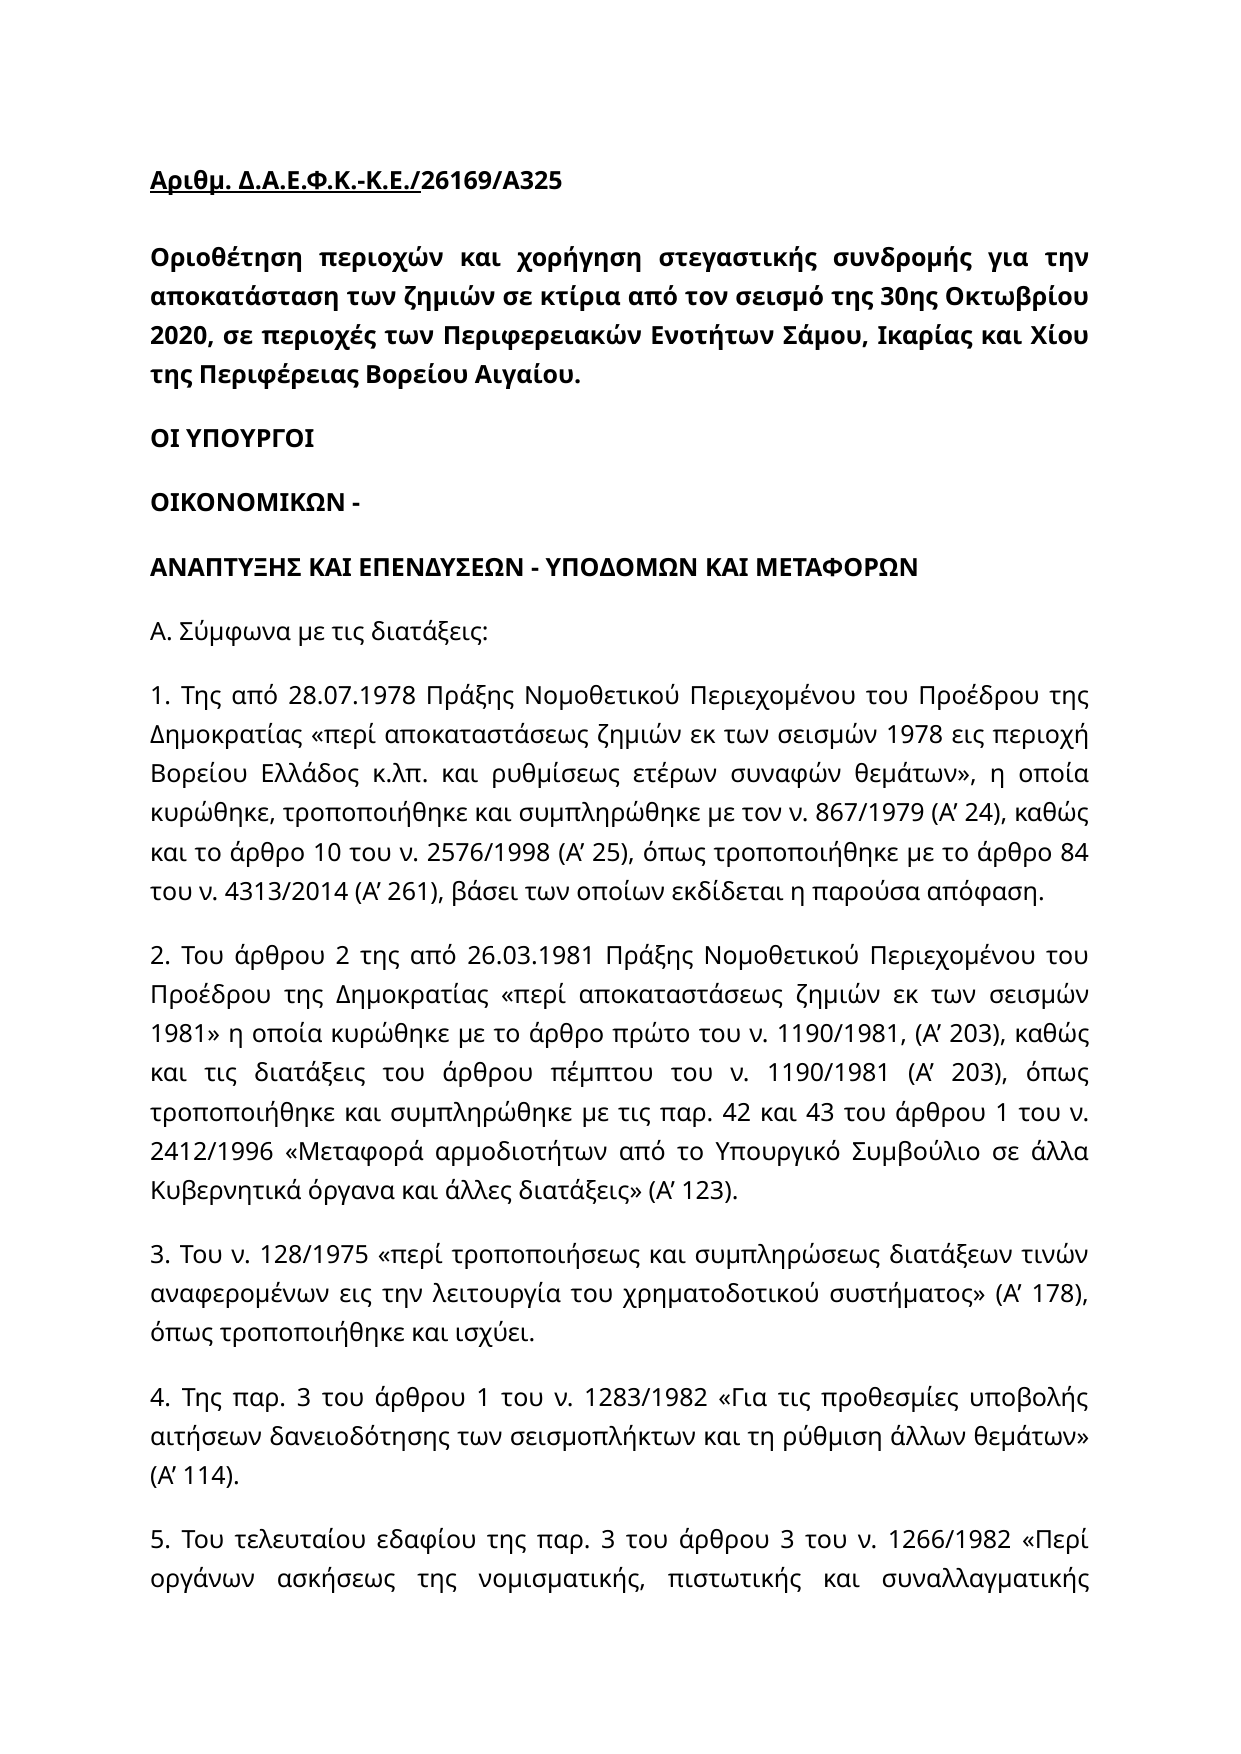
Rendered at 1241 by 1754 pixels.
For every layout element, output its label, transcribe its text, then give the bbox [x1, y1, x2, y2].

text 3. Του ν. 128/1975 «περί τροποποιήσεως και συμπληρώσεως διατάξεων τινών αναφερομένων εις την λειτουργία του χρηματοδοτικού συστήματος» (Α’ 178), όπως τροποποιήθηκε και ισχύει. [150, 1237, 1090, 1349]
text Α. Σύμφωνα με τις διατάξεις: [150, 613, 1090, 647]
text ΑΝΑΠΤΥΞΗΣ ΚΑΙ ΕΠΕΝΔΥΣΕΩΝ - ΥΠΟΔΟΜΩΝ ΚΑΙ ΜΕΤΑΦΟΡΩΝ [150, 549, 1090, 583]
text ΟΙ ΥΠΟΥΡΓΟΙ [150, 421, 1090, 455]
text 2. Του άρθρου 2 της από 26.03.1981 Πράξης Νομοθετικού Περιεχομένου του Προέδρου της Δημοκρατίας «περί αποκαταστάσεως ζημιών εκ των σεισμών 1981» η οποία κυρώθηκε με το άρθρο πρώτο του ν. 1190/1981, (Α’ 203), καθώς και τις διατάξεις του άρθρου πέμπτου του ν. 1190/1981 (Α’ 203), όπως τροποποιήθηκε και συμπληρώθηκε με τις παρ. 42 και 43 του άρθρου 1 του ν. 2412/1996 «Μεταφορά αρμοδιοτήτων από το Υπουργικό Συμβούλιο σε άλλα Κυβερνητικά όργανα και άλλες διατάξεις» (Α’ 123). [150, 937, 1090, 1207]
text 4. Της παρ. 3 του άρθρου 1 του ν. 1283/1982 «Για τις προθεσμίες υποβολής αιτήσεων δανειοδότησης των σεισμοπλήκτων και τη ρύθμιση άλλων θεμάτων» (Α’ 114). [150, 1379, 1090, 1492]
text Οριοθέτηση περιοχών και χορήγηση στεγαστικής συνδρομής για την αποκατάσταση των ζημιών σε κτίρια από τον σεισμό της 30ης Οκτωβρίου 2020, σε περιοχές των Περιφερειακών Ενοτήτων Σάμου, Ικαρίας και Χίου της Περιφέρειας Βορείου Αιγαίου. [150, 239, 1090, 391]
title Αριθμ. Δ.Α.Ε.Φ.Κ.-Κ.Ε./26169/Α325 [150, 162, 1090, 197]
text 1. Της από 28.07.1978 Πράξης Νομοθετικού Περιεχομένου του Προέδρου της Δημοκρατίας «περί αποκαταστάσεως ζημιών εκ των σεισμών 1978 εις περιοχή Βορείου Ελλάδος κ.λπ. και ρυθμίσεως ετέρων συναφών θεμάτων», η οποία κυρώθηκε, τροποποιήθηκε και συμπληρώθηκε με τον ν. 867/1979 (Α’ 24), καθώς και το άρθρο 10 του ν. 2576/1998 (Α’ 25), όπως τροποποιήθηκε με το άρθρο 84 του ν. 4313/2014 (Α’ 261), βάσει των οποίων εκδίδεται η παρούσα απόφαση. [150, 677, 1090, 907]
text 5. Του τελευταίου εδαφίου της παρ. 3 του άρθρου 3 του ν. 1266/1982 «Περί οργάνων ασκήσεως της νομισματικής, πιστωτικής και συναλλαγματικής [150, 1522, 1090, 1595]
text ΟΙΚΟΝΟΜΙΚΩΝ - [150, 485, 1090, 519]
